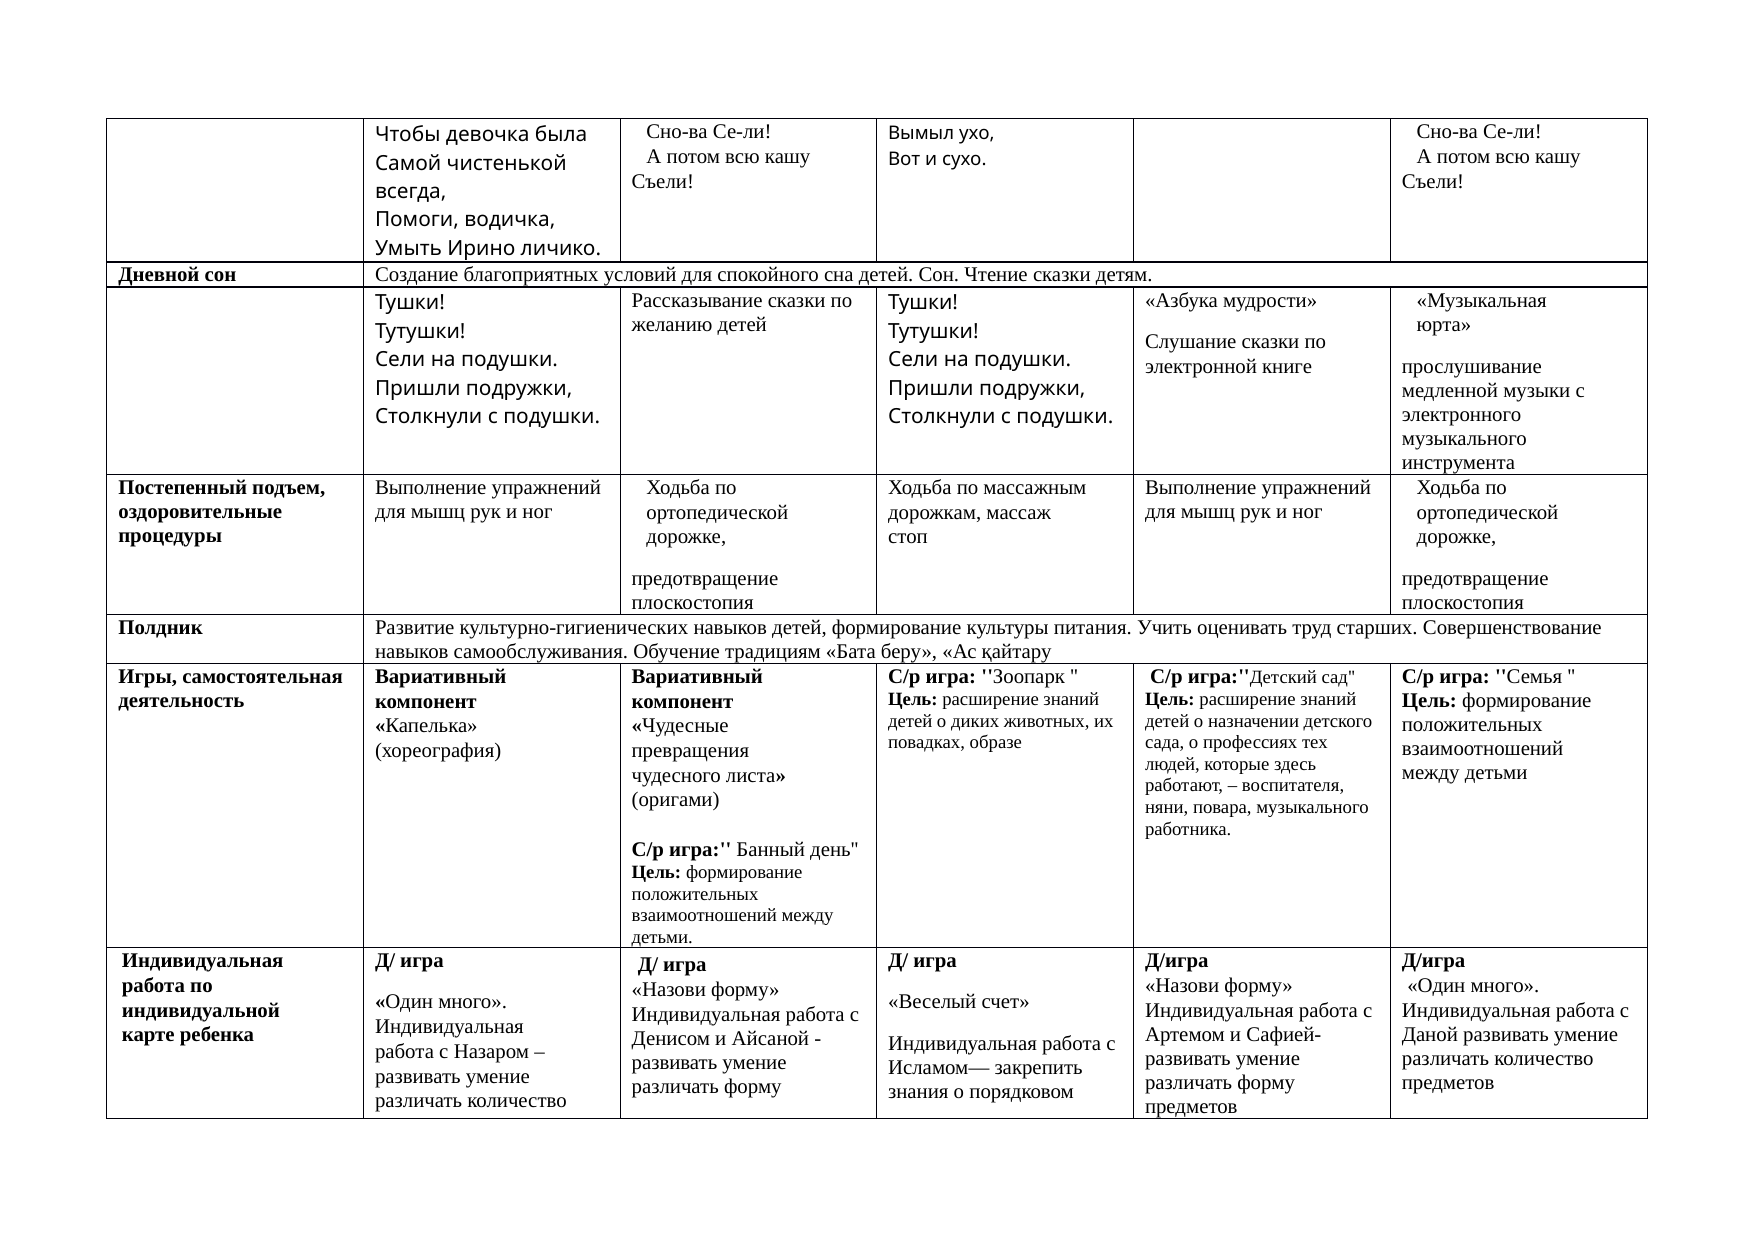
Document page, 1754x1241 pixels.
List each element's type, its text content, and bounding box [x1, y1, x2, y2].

table_cell «Азбука мудрости» Слушание сказки по электронной книге [1134, 288, 1390, 474]
table_cell Вариативный компонент «Капелька» (хореография) [364, 664, 620, 947]
table_cell Ходьба по ортопедической дорожке, предотвращение плоскостопия [1391, 475, 1647, 614]
table_cell С/р игра: ''Семья '' Цель: формирование положительных взаимоотношений между детьми [1391, 664, 1647, 947]
table_cell Сно-ва Се-ли! А потом всю кашу Съели! [621, 119, 876, 261]
table_cell Выполнение упражнений для мышц рук и ног [1134, 475, 1390, 614]
table_cell Дневной сон [107, 263, 363, 286]
table_cell Полдник [107, 615, 363, 663]
table_cell Д/ игра «Веселый счет» Индивидуальная работа с Исламом— закрепить знания о порядковом [877, 948, 1133, 1118]
table_cell [107, 288, 363, 474]
table_cell Д/игра «Один много». Индивидуальная работа с Даной развивать умение различать количество предметов [1391, 948, 1647, 1118]
table_cell «Музыкальная юрта» прослушивание медленной музыки с электронного музыкального инструмента [1391, 288, 1647, 474]
table_cell Развитие культурно-гигиенических навыков детей, формирование культуры питания. Учить оценивать труд старших. Совершенствование навыков самообслуживания. Обучение традициям «Бата беру», «Ас қайтару [364, 615, 1647, 663]
table_cell Тушки! Тутушки! Сели на подушки. Пришли подружки, Столкнули с подушки. [877, 288, 1133, 474]
table_cell Д/ игра «Один много». Индивидуальная работа с Назаром – развивать умение различать количество [364, 948, 620, 1118]
table_cell Д/игра «Назови форму» Индивидуальная работа с Артемом и Сафией- развивать умение различать форму предметов [1134, 948, 1390, 1118]
table_cell С/р игра:''Детский сад'' Цель: расширение знаний детей о назначении детского сада, о профессиях тех людей, которые здесь работают, – воспитателя, няни, повара, музыкального работника. [1134, 664, 1390, 947]
table_cell Игры, самостоятельная деятельность [107, 664, 363, 947]
table_cell Д/ игра «Назови форму» Индивидуальная работа с Денисом и Айсаной - развивать умение различать форму [621, 948, 876, 1118]
table_cell Вариативный компонент «Чудесные превращения чудесного листа» (оригами) С/р игра:'' Банный день'' Цель: формирование положительных взаимоотношений между детьми. [621, 664, 876, 947]
table_cell Чтобы девочка была Самой чистенькой всегда, Помоги, водичка, Умыть Ирино личико. [364, 119, 620, 261]
table_cell Выполнение упражнений для мышц рук и ног [364, 475, 620, 614]
table_cell [107, 119, 363, 261]
table_cell [1134, 119, 1390, 261]
table_cell С/р игра: ''Зоопарк '' Цель: расширение знаний детей о диких животных, их повадках, образе [877, 664, 1133, 947]
table_cell Тушки! Тутушки! Сели на подушки. Пришли подружки, Столкнули с подушки. [364, 288, 620, 474]
table_cell Создание благоприятных условий для спокойного сна детей. Сон. Чтение сказки детям. [364, 263, 1647, 286]
table_cell Постепенный подъем, оздоровительные процедуры [107, 475, 363, 614]
table_cell Рассказывание сказки по желанию детей [621, 288, 876, 474]
table_cell Ходьба по массажным дорожкам, массаж стоп [877, 475, 1133, 614]
table_cell Сно-ва Се-ли! А потом всю кашу Съели! [1391, 119, 1647, 261]
table_cell Ходьба по ортопедической дорожке, предотвращение плоскостопия [621, 475, 876, 614]
table_cell Вымыл ухо, Вот и сухо. [877, 119, 1133, 261]
table_cell Индивидуальная работа по индивидуальной карте ребенка [107, 948, 363, 1118]
